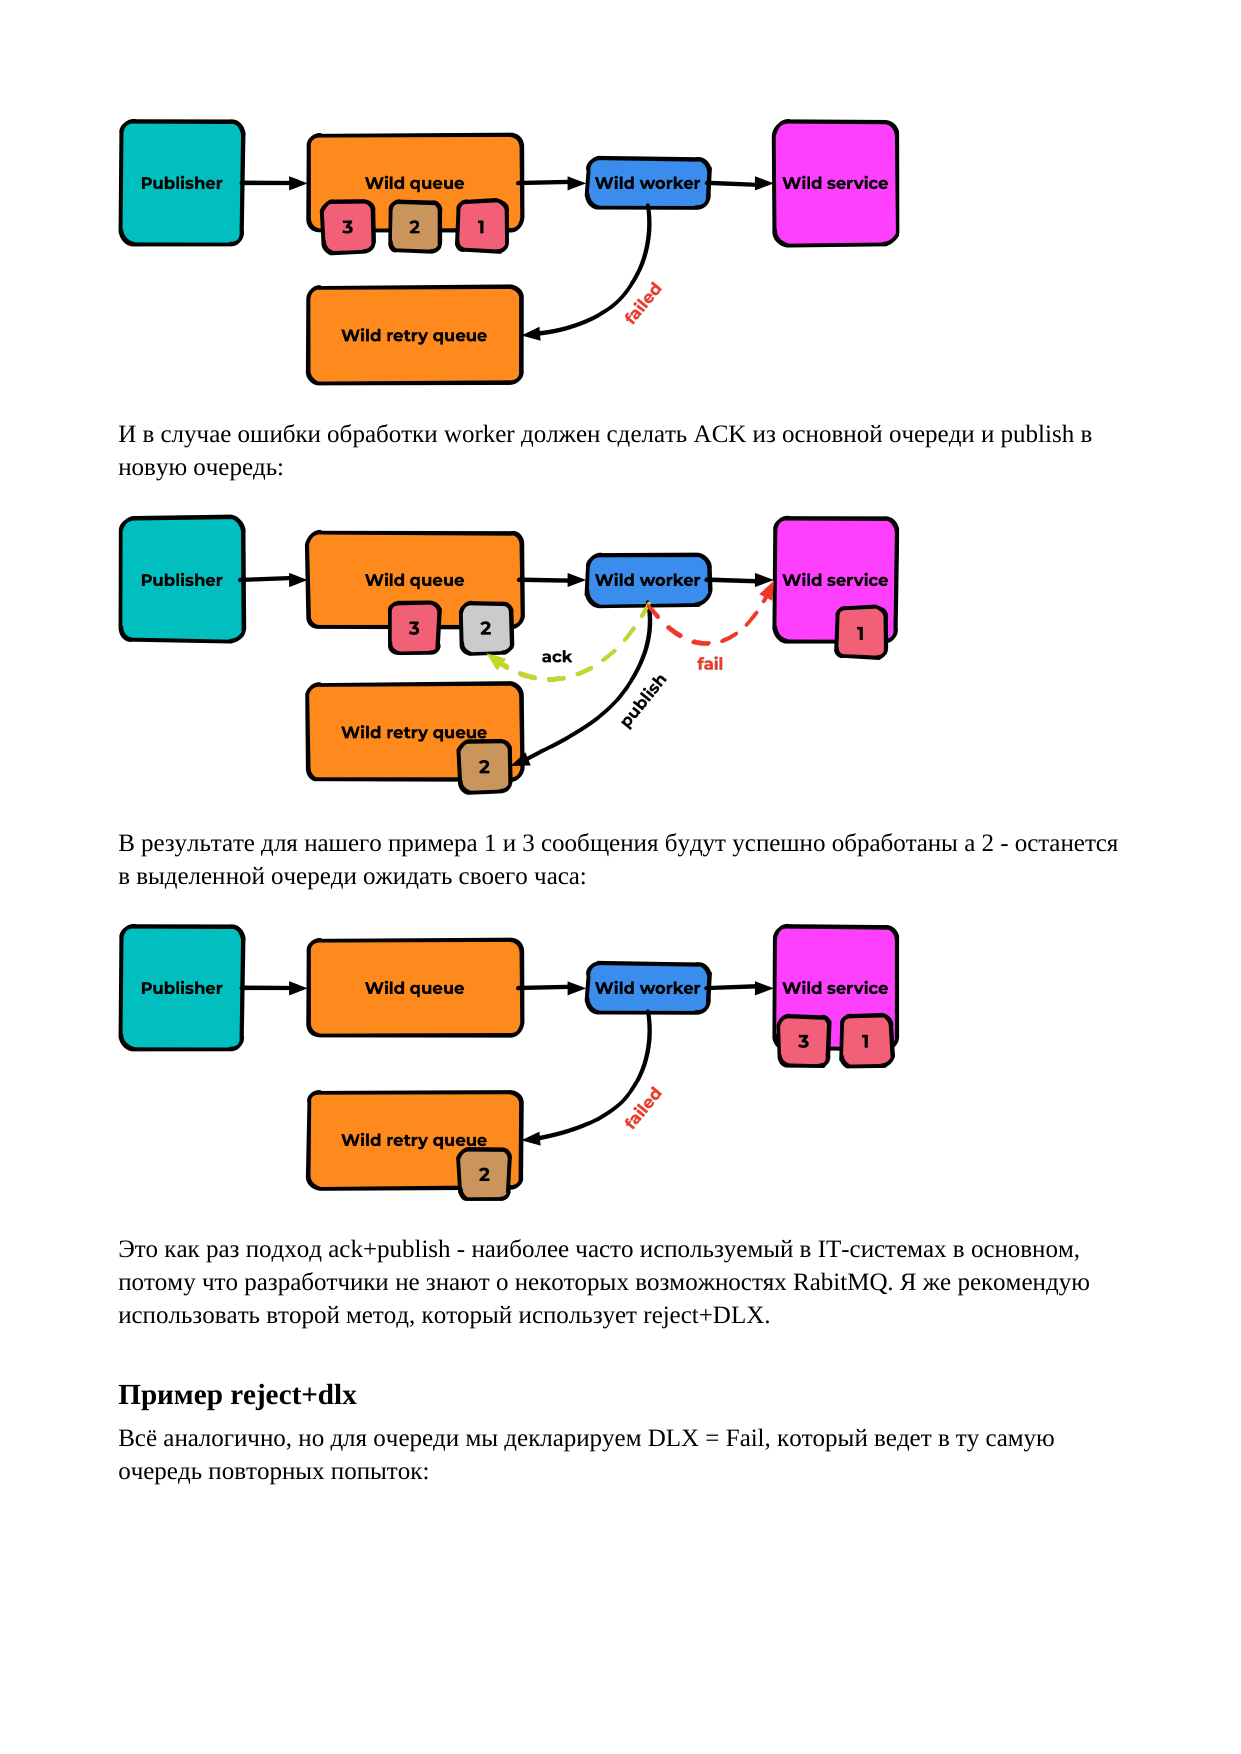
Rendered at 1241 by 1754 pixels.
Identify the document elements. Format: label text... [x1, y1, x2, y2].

text Это как раз подход ack+publish - наиболее часто используемый в IT-системах в основном, потому что разработчики не знают о некоторых возможностях RabitMQ. Я же рекомендую использовать второй метод, который использует reject+DLX. [118, 1234, 1122, 1329]
text Всё аналогично, но для очереди мы декларируем DLX = Fail, который ведет в ту самую очередь повторных попыток: [118, 1423, 1122, 1485]
text И в случае ошибки обработки worker должен сделать ACK из основной очереди и publish в новую очередь: [118, 419, 1122, 481]
picture [118, 514, 900, 795]
picture [118, 923, 900, 1201]
text В результате для нашего примера 1 и 3 сообщения будут успешно обработаны а 2 - останется в выделенной очереди ожидать своего часа: [118, 828, 1122, 890]
subtitle Пример reject+dlx [118, 1377, 1122, 1411]
picture [118, 118, 900, 386]
